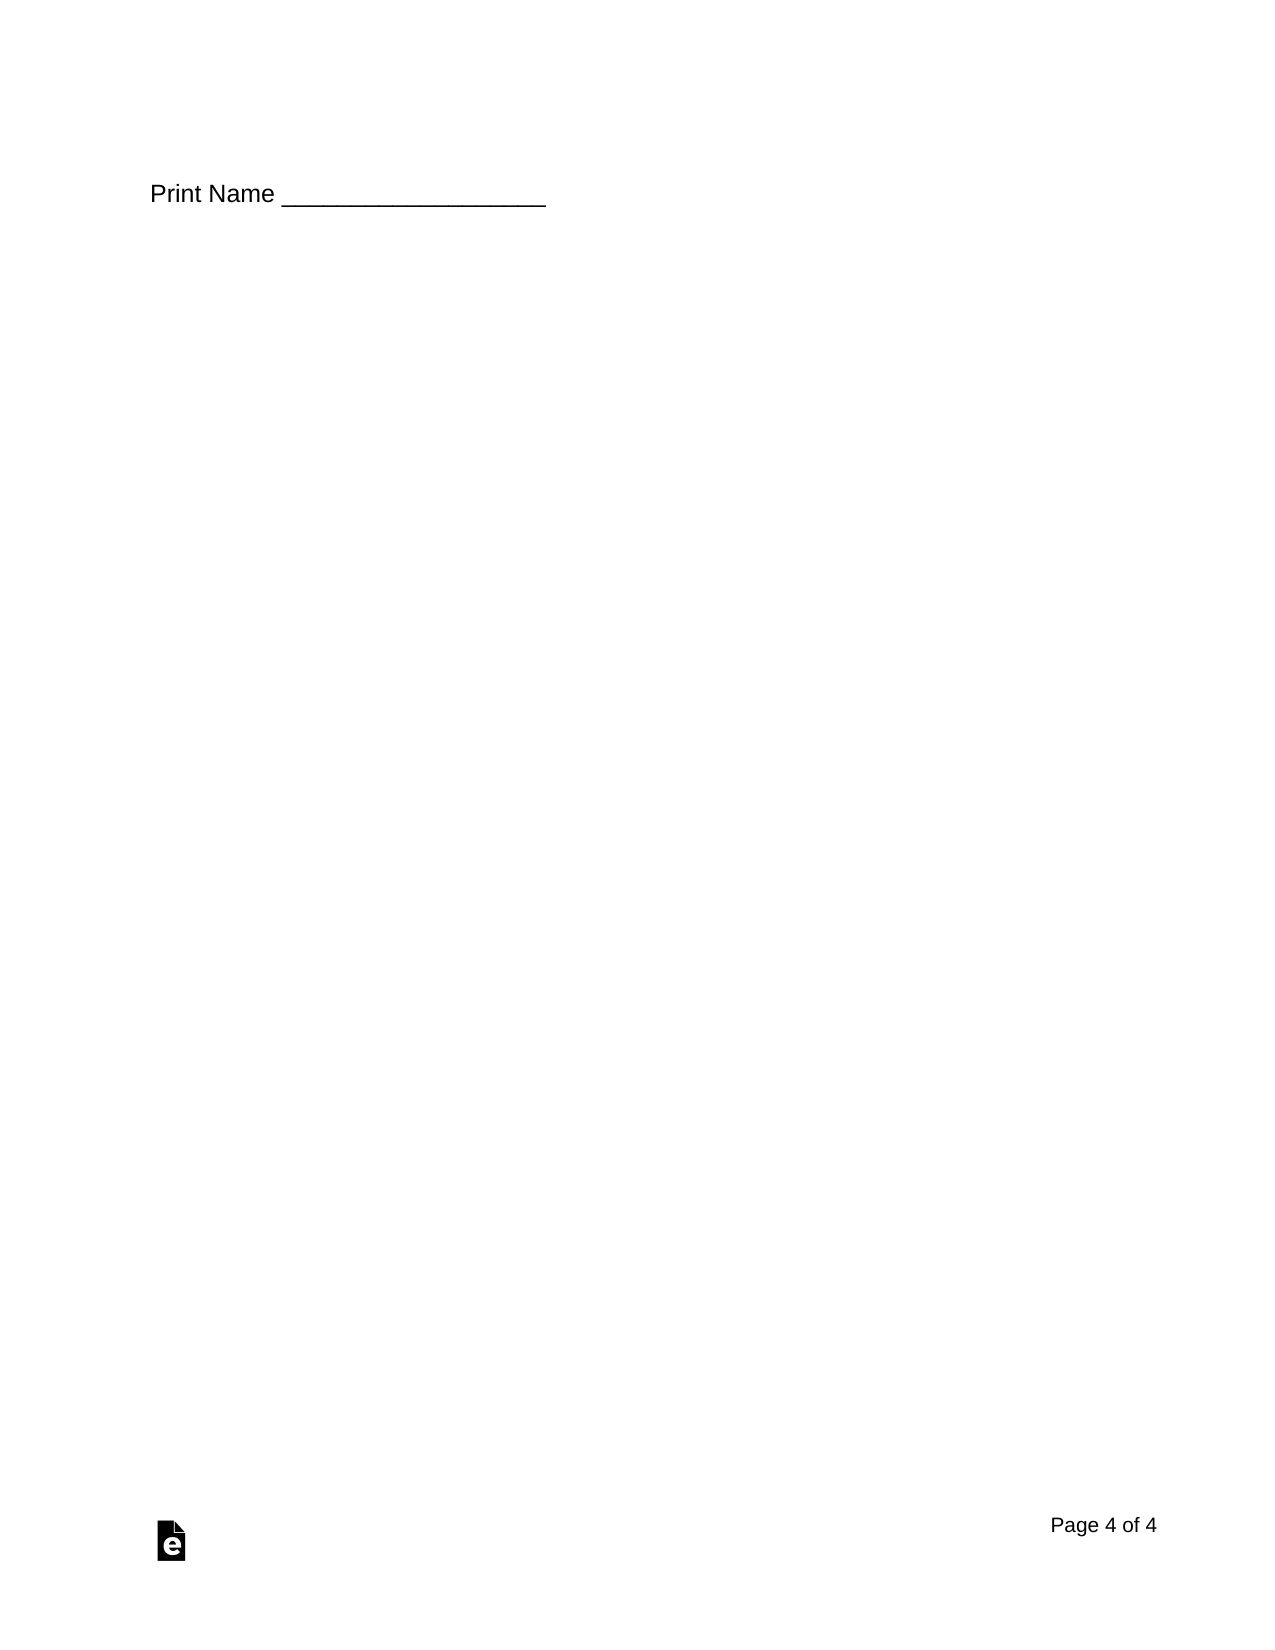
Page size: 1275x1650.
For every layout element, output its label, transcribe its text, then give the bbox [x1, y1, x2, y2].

text Print Name ___________________ [150, 179, 1125, 207]
